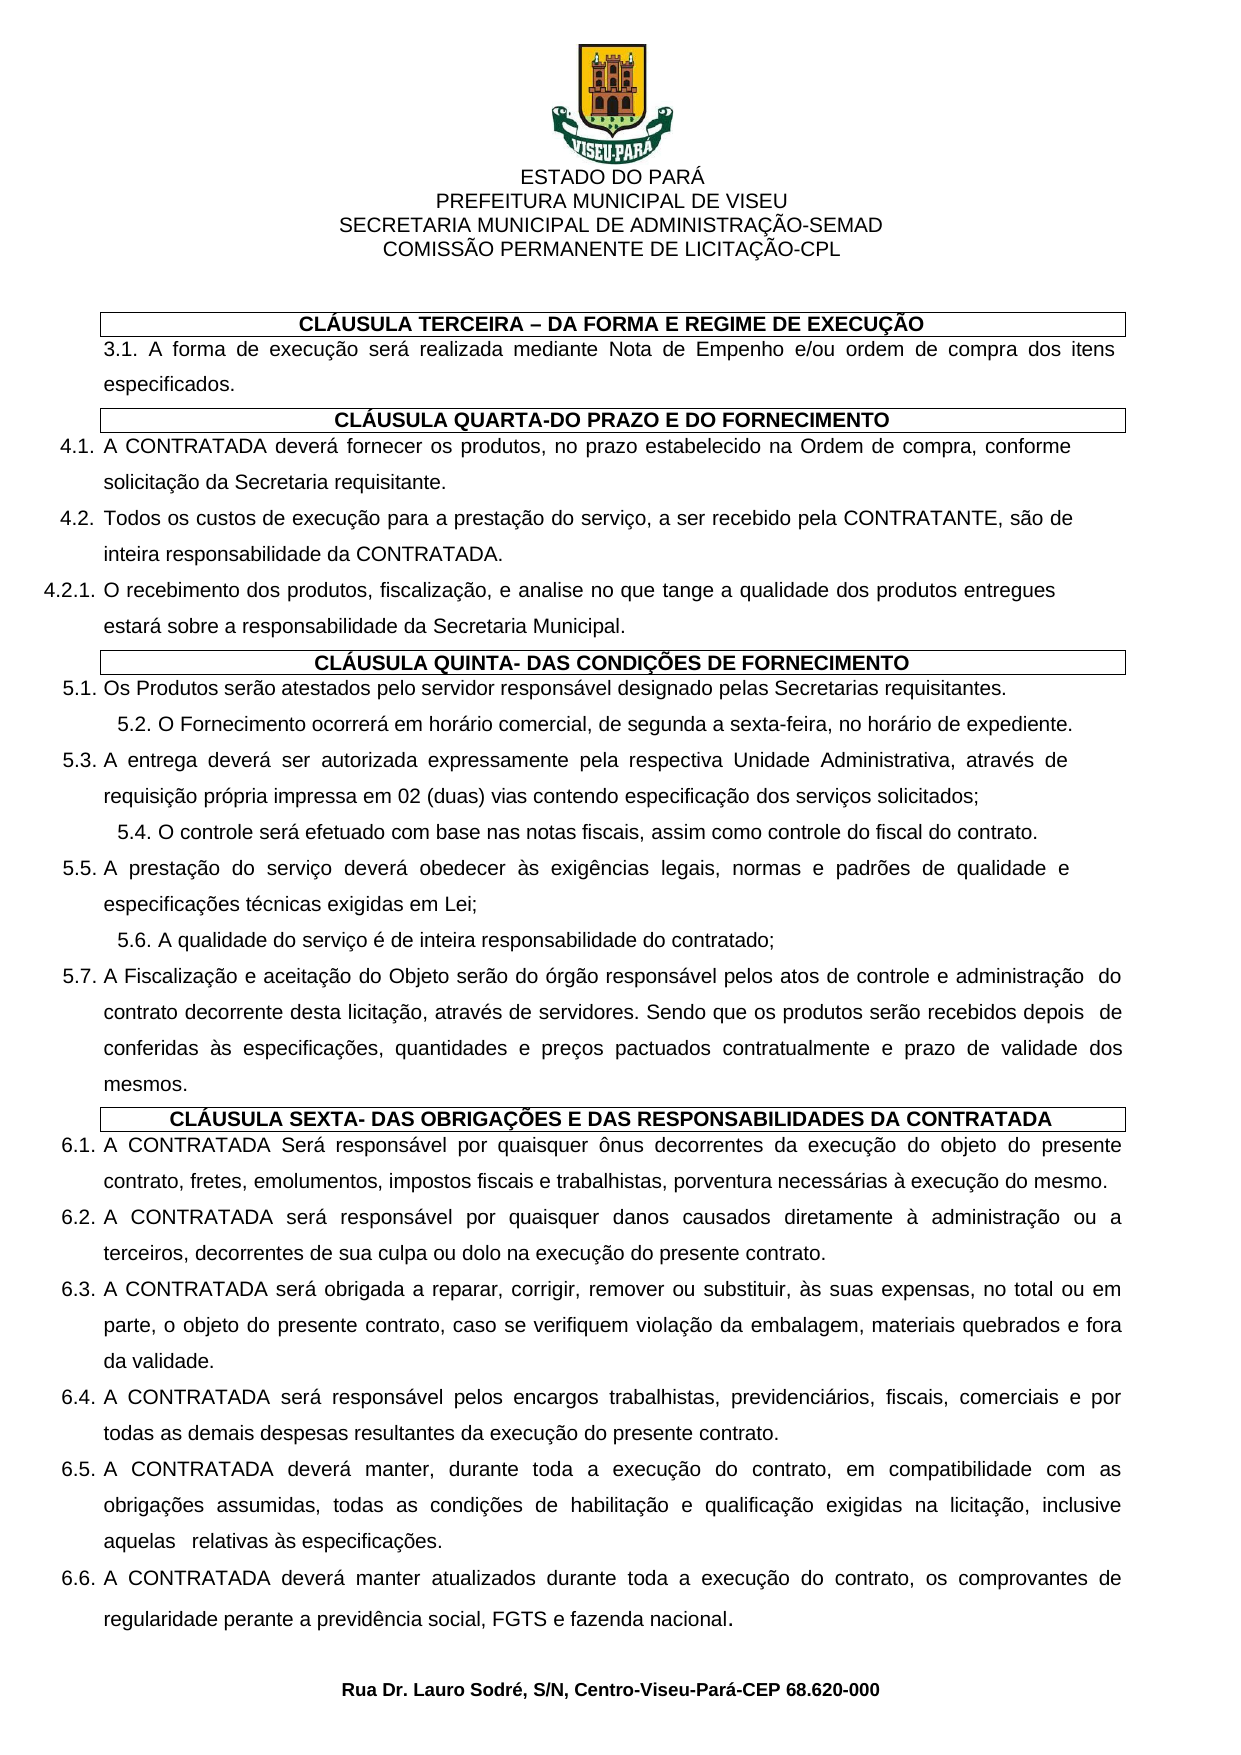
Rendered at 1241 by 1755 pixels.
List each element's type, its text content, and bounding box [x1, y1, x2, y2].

list A CONTRATADA Será responsável por quaisquer ônus decorrentes da execução do objeto do presente contrato, fretes, emolumentos, impostos fiscais e trabalhistas, porventura necessárias à execução do mesmo. [89, 1133, 1122, 1193]
list O Fornecimento ocorrerá em horário comercial, de segunda a sexta-feira, no horário de expediente. [144, 712, 1136, 736]
text 3.1. A forma de execução será realizada mediante Nota de Empenho e/ou ordem de compra dos itens especificados. [103, 337, 1121, 396]
list Todos os custos de execução para a prestação do serviço, a ser recebido pela CONTRATANTE, são de inteira responsabilidade da CONTRATADA. [89, 506, 1121, 566]
list A CONTRATADA será obrigada a reparar, corrigir, remover ou substituir, às suas expensas, no total ou em parte, o objeto do presente contrato, caso se verifiquem violação da embalagem, materiais quebrados e fora da validade. [89, 1277, 1122, 1373]
list A CONTRATADA deverá fornecer os produtos, no prazo estabelecido na Ordem de compra, conforme solicitação da Secretaria requisitante. [89, 434, 1121, 494]
list O recebimento dos produtos, fiscalização, e analise no que tange a qualidade dos produtos entregues estará sobre a responsabilidade da Secretaria Municipal. [89, 578, 1121, 638]
list A CONTRATADA será responsável por quaisquer danos causados diretamente à administração ou a terceiros, decorrentes de sua culpa ou dolo na execução do presente contrato. [89, 1205, 1122, 1265]
list Os Produtos serão atestados pelo servidor responsável designado pelas Secretarias requisitantes. [89, 676, 1136, 700]
text CLÁUSULA QUARTA-DO PRAZO E DO FORNECIMENTO [334, 409, 1125, 432]
list A CONTRATADA deverá manter, durante toda a execução do contrato, em compatibilidade com as obrigações assumidas, todas as condições de habilitação e qualificação exigidas na licitação, inclusive aquelas relativas às especificações. [89, 1457, 1122, 1553]
text CLÁUSULA TERCEIRA – DA FORMA E REGIME DE EXECUÇÃO [299, 313, 1125, 336]
list A CONTRATADA será responsável pelos encargos trabalhistas, previdenciários, fiscais, comerciais e por todas as demais despesas resultantes da execução do presente contrato. [89, 1385, 1122, 1445]
list A prestação do serviço deverá obedecer às exigências legais, normas e padrões de qualidade e especificações técnicas exigidas em Lei; [89, 856, 1121, 916]
text CLÁUSULA QUINTA- DAS CONDIÇÕES DE FORNECIMENTO [314, 651, 1125, 674]
list A Fiscalização e aceitação do Objeto serão do órgão responsável pelos atos de controle e administração do contrato decorrente desta licitação, através de servidores. Sendo que os produtos serão recebidos depois de conferidas às especificações, quantidades e preços pactuados contratualmente e prazo de validade dos mesmos. [89, 964, 1122, 1095]
list A entrega deverá ser autorizada expressamente pela respectiva Unidade Administrativa, através de requisição própria impressa em 02 (duas) vias contendo especificação dos serviços solicitados; [89, 747, 1121, 808]
list O controle será efetuado com base nas notas fiscais, assim como controle do fiscal do contrato. [144, 820, 1136, 844]
text CLÁUSULA SEXTA- DAS OBRIGAÇÕES E DAS RESPONSABILIDADES DA CONTRATADA [169, 1108, 1125, 1131]
list A CONTRATADA deverá manter atualizados durante toda a execução do contrato, os comprovantes de regularidade perante a previdência social, FGTS e fazenda nacional. [89, 1565, 1122, 1632]
list A qualidade do serviço é de inteira responsabilidade do contratado; [144, 927, 1136, 951]
